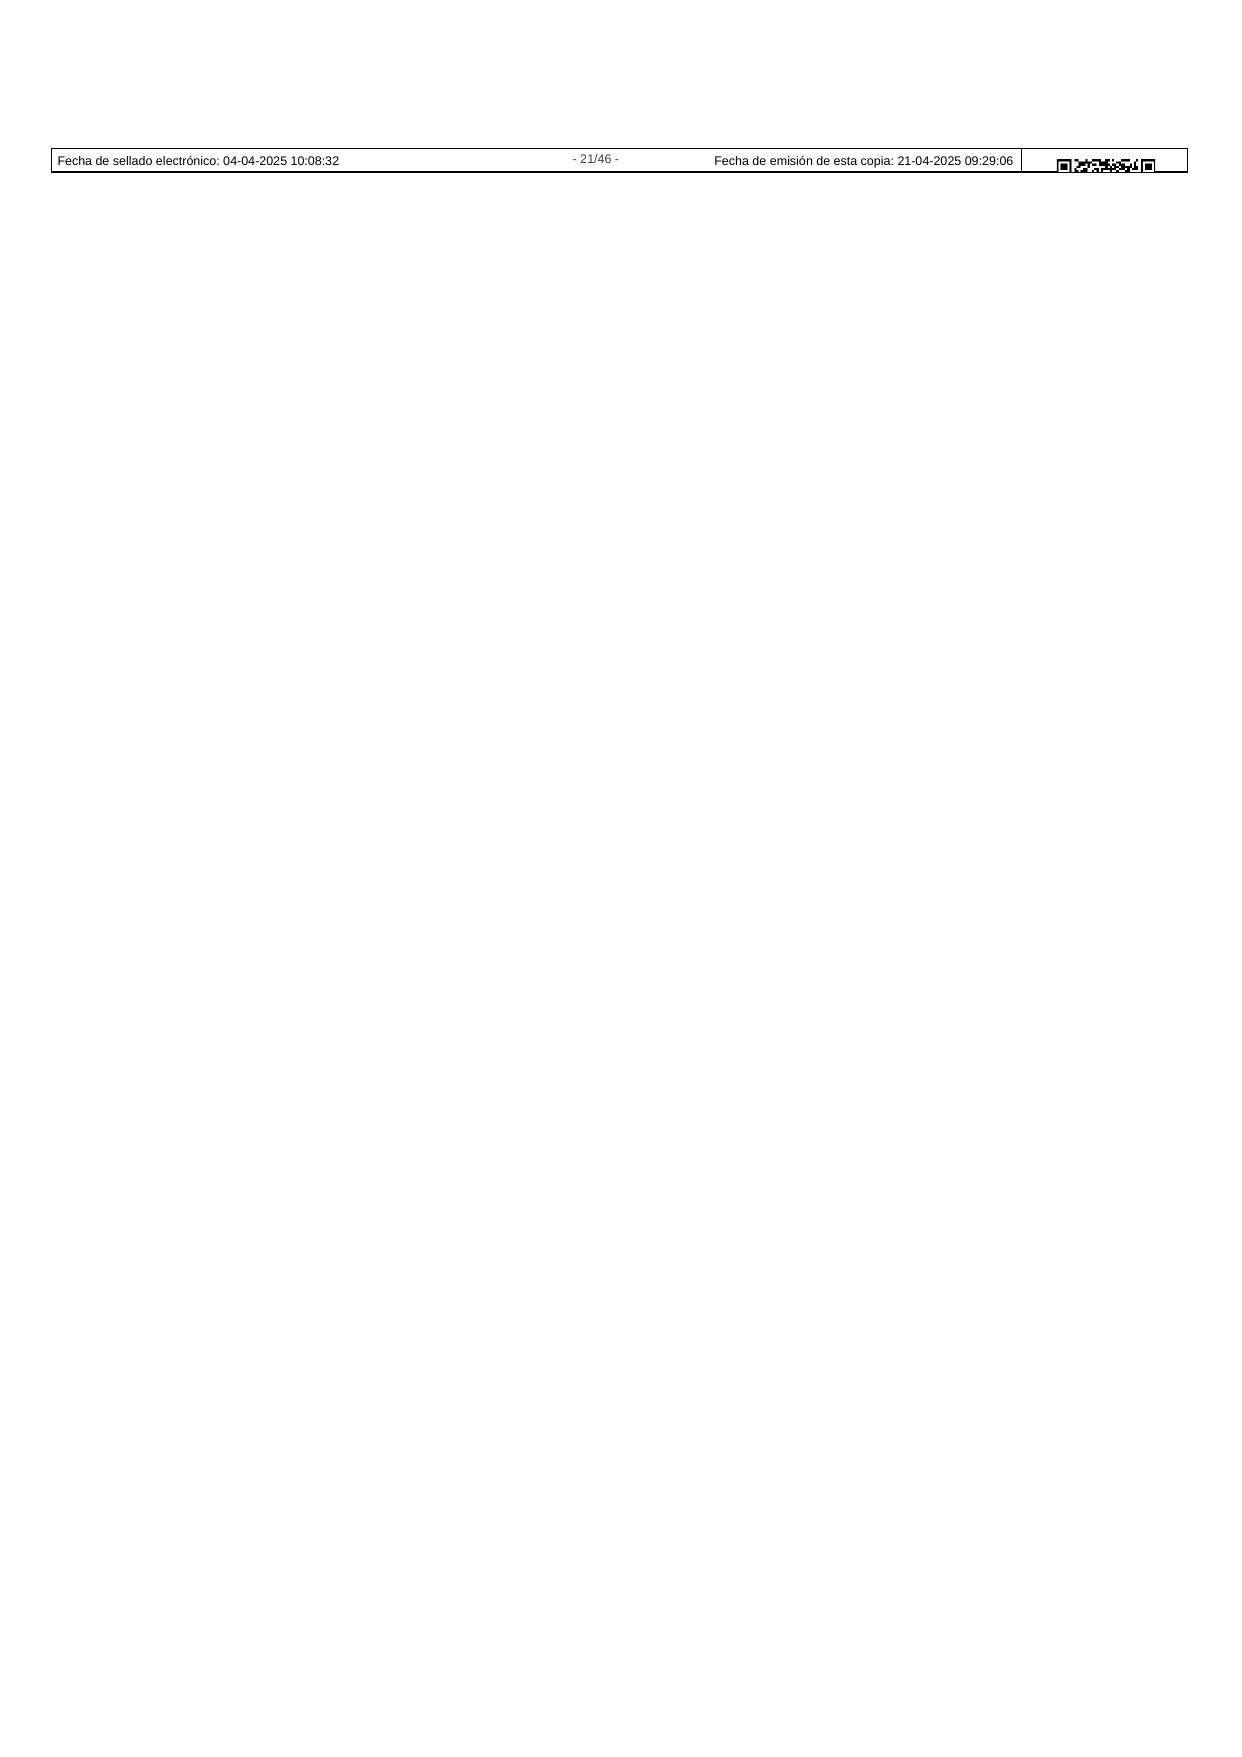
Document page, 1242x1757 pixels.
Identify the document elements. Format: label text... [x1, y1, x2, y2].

table_cell Fecha de sellado electrónico: 04-04-2025 10:08:32 - 21/46 - Fecha de emisión de esta copia: 21-04-2025 09:29:06 [52, 149, 1021, 171]
table_header [1022, 149, 1187, 171]
